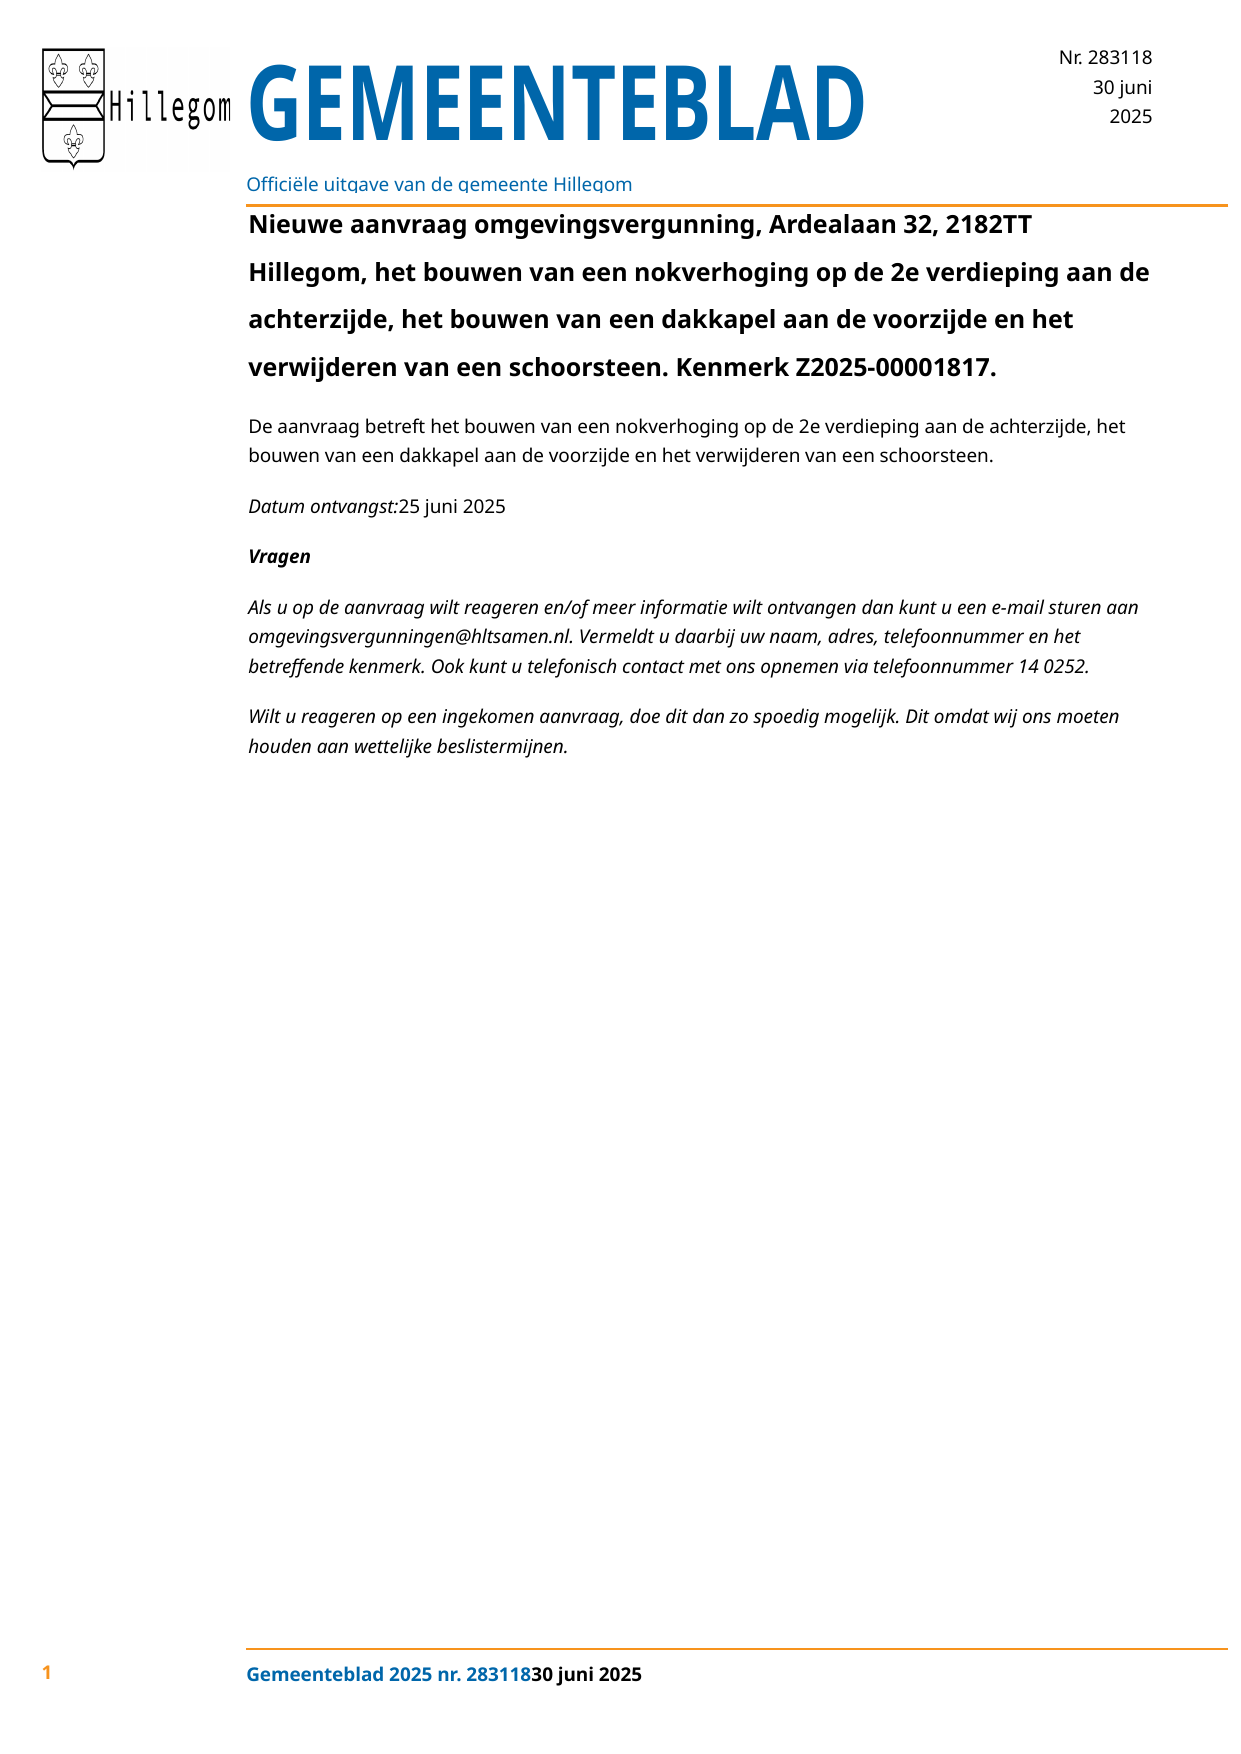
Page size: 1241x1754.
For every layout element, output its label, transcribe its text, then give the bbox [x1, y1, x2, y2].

text De aanvraag betreft het bouwen van een nokverhoging op de 2e verdieping aan de achterzijde, het bouwen van een dakkapel aan de voorzijde en het verwijderen van een schoorsteen. [248, 413, 1152, 468]
text Vragen [248, 543, 1152, 569]
text Wilt u reageren op een ingekomen aanvraag, doe dit dan zo spoedig mogelijk. Dit omdat wij ons moeten houden aan wettelijke beslistermijnen. [248, 703, 1152, 759]
text Als u op de aanvraag wilt reageren en/of meer informatie wilt ontvangen dan kunt u een e-mail sturen aan omgevingsvergunningen@hltsamen.nl. Vermeldt u daarbij uw naam, adres, telefoonnummer en het betreffende kenmerk. Ook kunt u telefonisch contact met ons opnemen via telefoonnummer 14 0252. [248, 594, 1152, 679]
text Nieuwe aanvraag omgevingsvergunning, Ardealaan 32, 2182TT Hillegom, het bouwen van een nokverhoging op de 2e verdieping aan de achterzijde, het bouwen van een dakkapel aan de voorzijde en het verwijderen van een schoorsteen. Kenmerk Z2025-00001817. [248, 207, 1152, 384]
text Datum ontvangst:25 juni 2025 [248, 493, 1152, 519]
picture [41, 47, 231, 172]
